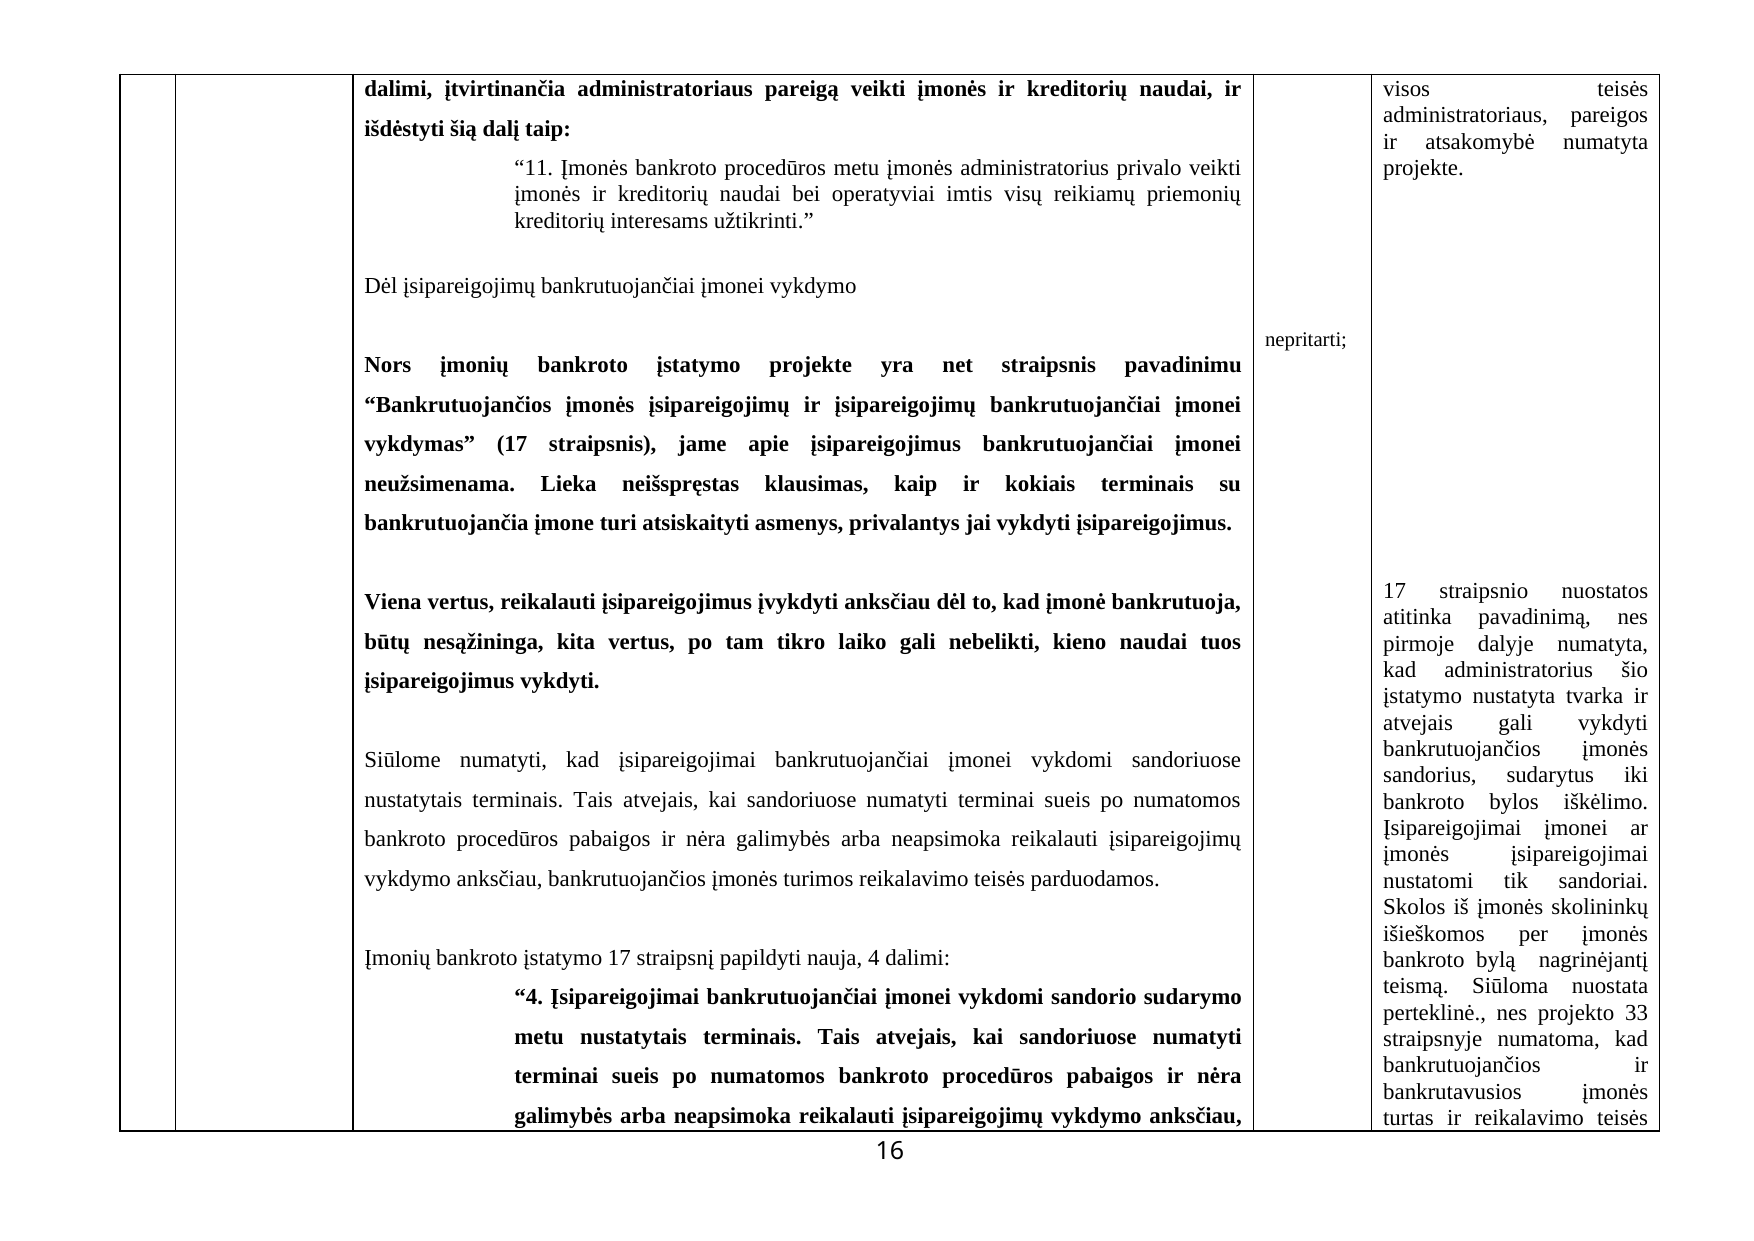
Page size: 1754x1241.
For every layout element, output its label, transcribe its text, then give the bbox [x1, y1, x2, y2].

table_cell nepritarti; [1254, 75, 1371, 1130]
table_cell [176, 75, 352, 1130]
table_cell visos teisės administratoriaus, pareigos ir atsakomybė numatyta projekte. 17 straipsnio nuostatos atitinka pavadinimą, nes pirmoje dalyje numatyta, kad administratorius šio įstatymo nustatyta tvarka ir atvejais gali vykdyti bankrutuojančios įmonės sandorius, sudarytus iki bankroto bylos iškėlimo. Įsipareigojimai įmonei ar įmonės įsipareigojimai nustatomi tik sandoriai. Skolos iš įmonės skolininkų išieškomos per įmonės bankroto bylą nagrinėjantį teismą. Siūloma nuostata perteklinė., nes projekto 33 straipsnyje numatoma, kad bankrutuojančios ir bankrutavusios įmonės turtas ir reikalavimo teisės [1372, 75, 1659, 1130]
table_cell Lietkoopsąjungos valdyba, išnagrinėjusi Įmonių bankroto įstatymo projektą Nr. IXP-330, iš esmės jam pritaria, tačiau jį svarstant siūlo sukonkretinti arba papildyti šiuos straipsnius: 2 straipsnio 8 dalį. Atsižvelgiant į tai, kad sunku nustatyti uždelstų įsiskolinimų sumą, nemokumo sąvoką apibūdinantį sakinį pratęsti po žodžių “viršija pusę jos turto” įrašant “arba įmonės įsipareigojimai (skolos) viršija 75 procentus jos turto”. 4 straipsnį. Pirmame sakinyje po žodžių “asmenys gali” įrašyti “6 straipsnio 1 dalyje nustatyta tvarka”. 5 straipsnio 2 dalį. Papildyti žodžiu “likviduojamai” ir išdėstyti taip: “Pareiškimą teismui dėl bankroto bylos iškėlimo likviduojamai įmonei privalo pateikti likvidatorius.” 8 straipsnio 2 dalį. Antrame sakinyje po žodžio “kuriuose” vietoj žodžių “nurodomi jų adresai” įrašyti žodį “ nurodomos”. 9 straipsnio 1dalį. Išbraukti 1 punkto žodžius “ir įvertinti įmonės turtą”. 10 straipsnį. 6 dalies 2 sakinį numeruoti 7 dalimi. 1 straipsnio 2dalį. Pirmame sakinyje vietoj žodžio “gali” įrašyti žodžius “turi pirmumo teisę”. 11 straipsnio 3dalį. 8 punkte po žodžių “pripažinimo negaliojančiais” įrašyti žodžius “ir jeigu per minėtą laikotarpį nebuvo atliktas auditas (revizija) - organizuoja jo atlikimą”. 20 straipsnį. Pirmame sakinyje po žodžių “administratorius privalo” įterpti žodžius “atlikti auditą ir”. 21 straipsnio 1dalį. 2 punkte po žodžių “priimtų nutarimų” įrašyti ”reikalauti atlikti auditą (reviziją)”. 33 straipsnio 1 dalį. Teiginį “Neparduotas turtas gali būti perduotas kreditoriams” reikia papildyti, t. y. paaiškinti, kaip elgtis tais atvejais, kai reikalavimai kreditoriaus, kuris pageidauja juos atsiimti turtu, turtėtų būti tenkinami paskesne eile arba antru etapu. 33 straipsnio 2dalį. Priešpaskutinį sakinį patikslinti ir išdėstyti taip: “Uždarosios akcinės bendrovės, kurios akcijos parduodamos, akcininkai turi teisę akcijas įsigyti pirmumo tvarka”. 34 straipsnio 1 dalį. Manome, kad šio straipsnio pirmas sakinys gali būti skirtingai traktuojamas. Neaišku, ar galima turtą parduoti už mažesnę kainą nei įkeitimu užtikrinta reikalavimų suma ir skirtumą tarp reikalavimų sumos ir pardavimo kainos tenkinti bendra tvarka, ar, jei nepavyksta parduoti įkeisto turto už kainą, kuri užtikrinta įkeitimu, - jį perduoti įkaito turėtojui. Siūlome tokią pirmo sakinio redakciją: “Įkeitimu užtikrinti kreditoriaus reikalavimai tenkinami iš lėšų, gautų pardavus įkeistą turtą, o jeigu jo nepavyksta parduoti už didesnę arba reikalavimų sumą atitinkančią kainą - perduodant įkeistą turtą”. 37 straipsnio 5 dalį. Po žodžių “nuo 2001 m . liepos 1 d.” įrašyti “išskyrus įmones, kurių likvidavimas prasidėjo iki 2000 m. liepos 1 d., - šioms įmonėms 24 mėnesių terminas likvidavimo procedūrai užbaigti skaičiuojamas nuo 2000 m. liepos 1 d.” Mane labai neramina "turto" savokos neapibrežtumas abiejuose įstatymuose (2str. 8 p. Bankroto įstatymo projekte ir 3str.5p. Restruktūrizavimo įstatymo projekte). Aš siūlyčiau vienareikšmiškai apibrėžti "turto" savoką šiuose istatymuose, kai ji naudojama nustatyti Įmonės nemokumą. Vietoje žodžio "turtas" reikėtų įrašyti frazę: "turto vertė iš paskutiniojo mokesčių inspekcijai priduoto įmonės balanso". Palikus projekte siūloma redakciją, labai nesunku užvilkinti bankroto paskelbimo, teisminio nagrinėjimo terminus. Bandymai nustatyti turto rinkos vertę ar palikti spręsti teismams turėtų garantuoti bankroto ir restrukturizacijos procesų vilkinimą. Prezidiumo narys A.Kovas. LLRI pritaria žemiau išvardintoms Įmonių bankroto įstatymų projekto nuostatoms: nustatyti Įmonių bankroto įstatymo prioritetą kitų įstatymų atžvilgiu (Įmonių bankroto įstatymo projekto 1 straipsnio 3 dalis); panaikinti Valstybinės darbo inspekcijos prie Socialinės apsaugos ir darbo ministerijos, Žemės ir miškų ūkio urėdijos, Apskrities viršininko, Žemės ūkio produkcijos gamintojų visuomeninės organizacijos teisę pateikti pareiškimus teismui dėl bankroto bylos iškėlimo (Įmonių bankroto įstatymo projekto 5 straipsnio 1 dalis); sutrumpinti įmonių bankroto procedūrų terminus (Įmonių bankroto įstatymo projekto 7 straipsnio 1 dalis, 9 straipsnio 4 dalis, 10 straipsnio 4 dalies 5 punktas, 15 straipsnio 1 dalis, 19 straipsnio 1 dalis (lyginant su Darbo sutarties įstatymo 34 straipsnio 1 dalimi), 37 straipsnio 2 dalis ir kt.); atsisakyti likvidacinės komisijos ir jos funkcijas pavesti vykdyti įmonės administratoriui (Įmonių bankroto įstatymo projekto 31-32 straipsniai); nustatyti dviejų etapų kreditorių reikalavimų tenkinimo būdą (Įmonių bankroto įstatymo 35 straipsnio 1 dalis). Tačiau nemaža dalis Įmonių bankroto bei Įmonių restruktūrizavimo įstatymų nuostatų turi esminių trūkumų, kurie gali sukelti skaudžias pasekmes. LLRI siūlo Įmonių bankroto ir Įmonių restruktūrizavimo įstatymų projektus pataisyti pagal žemiau pateikiamas pastabas. Įmonių bankroto įstatymo projektas Dėl įstatymo tikslų Įmonių bankroto įstatymo projekte nėra numatyta, kokių tikslų šiuo įstatymu siekiama. Tokių tikslų įtvirtinimas padėtų tinkamai spręsti įmonės bankroto eigoje iškilusius klausimus. Siūlome Įmonių bankroto įstatymo projekto 1 straipsnio 1 dalį, išdėstyti taip: “1. Šis įstatymas reglamentuoja juridinių asmenų bankrotą, siekiant, kad bankrotas vyktų operatyviai, sklandžiai ir padėtų kuo geriau patenkinti juridinio asmens kreditorių interesus.” Dėl Įmonių bankroto įstatymo taikymo Lietuvos Respublikos Įmonių bankroto įstatymo projekto 1 straipsnio 2 dalis numato, kad įstatymas taikomas visoms įmonėms, viešosioms įstaigoms, bankams ir kredito unijoms. Taip apibrėžus įstatymo taikymo sritį, už jo ribų lieka kiti subjektai, galintys prisiimti finansinius įsipareigojimus – asociacijos, visuomeninės organizacijos ir kt. Taigi neaišku, kaip juose yra tenkinami kreditorių reikalavimai ir vykdomos bankroto procedūros. Visiems subjektams, galintiems prisiimti finansinius įsipareigojimus ir neįstengiantiems jų įvykdyti, turi būti taikomos vienodos nuostatos dėl kreditorių reikalavimų tenkinimo ir bankroto procedūrų. Esant minėtai 1 straipsnio 2 dalies formuluotei, įstatymo nuostatos taip pat nebus privalomos naujai atsirandančioms ir įstatyme neįvardintoms ūkio organizavimo formoms. Atkreipiame dėmesį, kad naujojo Civilinio kodekso 2.33 straipsnyje juridinis asmuo apibrėžiamas kaip savo pavadinimą turinti įmonė, įstaiga ar organizacija, kuri gali savo vardu įgyti ir turėti teises ir pareigas, būti ieškovu ir atsakovu teisme. Atsižvelgdami į tai, kad Civilinis kodeksas įsigalios 2001 m. liepos 1d., ir derindami jame numatytą juridinio asmens sąvoką su Įmonių bankroto įstatymu, siūlome nustatyti, kad Įmonių bankroto įstatymas taikomas visiems juridiniams asmenims. Jeigu tam tikriems juridiniams asmenims, pavyzdžiui, biudžetinėms įstaigoms, šio įstatymo sąmoningai numatoma netaikyti, šie subjektai turėtų būti įvardinti šiame straipsnyje. Su naujuoju Civiliniu kodeksu būtina suderinti ir kitus Įmonių bankroto įstatymo straipsnius. Siūlome Įmonių bankroto įstatymo projekto 1 straipsnio 2 dalį pakeisti ir išdėstyti taip: “2. Įstatymas taikomas visiems juridiniams asmenims, įregistruotiems Lietuvos Respublikos įstatymų nustatyta tvarka. Bankų, kredito unijų, draudimo įmonių, žemės ūkio įmonių, vertybinių popierių apyvartos tarpininkų, investicinių bendrovių ir kitų įmonių ir įstaigų bankroto proceso vykdymo ypatumus gali nustatyti kiti šių įmonių ir viešųjų įstaigų veiklą reglamentuojantys įstatymai.” Dėl nemokumo kriterijų Įmonių bankroto įstatymo projekte iš esmės keičiama įmonių nemokumo sąvoka. Pagal Įmonių bankroto įstatymo projektą įmonės nemokumas – tai įmonės būsena, kai ji laiku neatsiskaito su kreditoriumi (kreditoriais) ir šių jos įsipareigojimų suma yra ne mažesnė kaip dešimt tūkstančių litų ir viršija pusę jos turto (2 straipsnio 8 dalis). Įmonės nemokumo sąvokos pataisymas, numatant, kad įmonė yra nemoki, jei jos įsipareigojimai viršija pusę jos turto, sudaro galimybę anksčiau pradėti bankroto procedūrą. Atrodytų, kad taip sudaromos palankesnės sąlygos patenkinti kreditorių reikalavimus. Tačiau įgyvendinus šias pataisas bankroto procedūros galės būti inicijuotos net toms įmonėms, kurios turi tik laikinų sunkumų, nors apskritai yra pajėgios normaliai dirbti ir atsiskaityti su kreditoriais be bankroto procedūrų. Visų pirma, vien tik turimo turto ir įsipareigojimų santykis gali nedaug tepasakyti, nes esminis dalykas šiuo atveju yra įsipareigojimų vykdymo terminas. Antra, tik tuomet, kai turtas tampa mažesnis už įsipareigojimus, galima pagrįstai kalbėti apie negalėjimą atsiskaityti su kreditoriais Pritariame, kad nemokumui nustatyti būtina lyginti įmonės įsipareigojimus su jos turtu rinkos, o ne balansine verte, nes būtent turto lyginimas su rinkos verte atskleidžia realią įmonės padėtį. Tačiau šios nuostatos įgyvendinimas pagal pateiktą projektą yra neaiškus ir gali sukelti nemažai keblumų. Visų pirma, pagal nemokumo apibrėžimą neaišku, kokiaiss metodais turi būti vertinamas turtas ir įsipareigojimai, kas vertins ir kokiais terminais, ar bus vertinama pati įmonė kaip verslas, ar bus vertinamos įmonės turimos reikalavimo teisės ir t.t. Siūlome nustatyti, kad įmonei bankroto bylą galima kelti tik tada, kai jos skolos viršija visą jos turtą (o ne pusę, kaip numatyta projekte). Siūlome nustatyti, kad: sprendimą, ar įmonės įsipareigojimai sudaro didesnę dalį lyginant su įmonės turto rinkos verte nei numatyta nemokumo kriterijuose, priima teismas, kuris, esant būtinybei, gali pasitelkti nepriklausomus turto vertintojus; iki vertinant įmonės turtą turi būt įvertinta įmonė kaip verslas; vertinant įmonės turtą turi būti atsižvelgiama į įmonės turimas reikalavimo teises ir kitas vertybes, kurios gali turėti rinkos vertę; be formalaus turto ir įsipareigojimų santykio kriterijaus (kuris, deja, negali būti iki galo formalizuotas ir suabsoliutintas) nustatyti, kad įmonė yra ir gali būti laikoma nemokia tik jeigu teismas nustato, jog nei trumpalaikėje, nei ilgalaikėje perspektyvoje ji neturi realių galimybių atsiskaityti su kreditoriais. Tokiu atveju būtų būtina gauti didžiosios dalies kreditorių sutikimą pradėti bankroto procedūrą. Kita opi problema, susijusi su siūlomais nemokomumo kriterijais, yra ta, kad labai dažnai didžiausi įmonių įsiskolinimai yra valstybei, o valstybė savo ruožtu yra skolingas įmonėms. Tokiu būdu įmonės tampa visiškai priklausomos nuo privalomas įmokas administruojančių institucijų. Pradėti bankroto bylą tokioje situacijoje atsidūrusiai įmonei būtų neteisinga. Atkreipiame dėmesį ir į tai, kad Įmonių bankroto įstatymo projektas nustato terminą, per kurį įmonė turi atsiskaityti su kreditoriais. Pagal 2 straipsnio 8 dalį įmonė yra nemoki, jei ji neatsiskaito su kreditoriumi (kreditoriais) praėjus trims mėnesiams po termino, nustatyto įstatymų, kitų teisės aktų, taip pat kreditoriaus ir įmonės sutartyse įmonės įsipareigojimams įvykdyti, arba praėjus tokiam pat terminui po kreditoriaus (kreditorių) reikalavimo įvykdyti įsipareigojimus, jeigu sutartyse terminas nebuvo nustatytas. Tačiau šalys sutartyje gali numatyti ilgesnius nei trys mėnesiai atsiskaitymo terminus ir yra netikslinga Bankroto įstatymu nepripažinti tokių sutarčių sąlygų. Siūlome atskirti atvejus, kada įmonė yra skolinga privatiems subjektams, o kada valstybei, griežčiau reglamentuojant pastarosios galimybes inicijuoti bankroto bylą. Siūlome numatyti šalių susitarimu nustatytų terminų prioritetą įstatyme įtvirtintų terminų atžvilgiu. Įmonių bankroto įstatymo 2 straipsnio 8 dalį pakeisti ir išdėstyti taip: “8. Įmonės nemokumas – įmonės būsena, kuri atitinka visas šias sąlygas: įmonė neatsiskaito su kreditoriumi (kreditoriais) praėjus trims mėnesiams, o jei kreditorius yra valstybė, savivaldybė ar jų institucijos, išskyrus sutartinius įsipareigojimus, praėjus šešiems mėnesiams po termino, per kurį, remiantis sudarytu sandoriu, įstatymu, kitu teisės aktu įsipareigojimas turėjo būti įvykdytas; įmonės įsipareigojimų suma kreditoriui (kreditoriams) yra ne mažesnė kaip dešimt tūkstančių litų; pradelsti įmonės įsipareigojimai (skolos) viršija visą jos turtą rinkos verte.” Dėl bankroto bylos iškėlimo Įmonių bankroto įstatymo projekto 4 straipsnis nustato, kad kreiptis dėl bankroto bylos iškėlimo galima tuomet, kai įmonė nevykdo savo įsipareigojimų. Tačiau pagal Įmonių bankroto įstatymo projekto 9 straipsnio 5 dalį teismas bankroto bylą gali ir turi iškelti tik tuomet, kai įmonė yra nemoki arba kai įmonė viešai paskelbė ar kitaip pranešė kreditoriui (kreditoriams), kad negali atsiskaityti su kreditoriumi (kreditoriais) ir (arba) neketina vykdyti savo įsipareigojimų. Tai, kad įmonė paprasčiausiai laiku nevykdo 4 straipsnyje nustatytų įsipareigojimų, dar nereiškia, kad ji yra nemoki, ar kad ji nežada įsipareigojimų vykdyti ateityje. Siekiant nuoseklumo, siūlome numatyti, kad kreiptis į teismą dėl bankroto bylos iškėlimo galima tik tada, kai įmonė yra nemoki arba laiku nevykdo teismo sprendimu priteistų prievolių. Kai įmonė tiesiog nevykdo savo įsipareigojimų, kreditoriai kreipiasi į teismą dėl savo reikalavimų patenkinimo Civilinio kodekso ir Civilinio proceso kodekso nustatyta tvarka. Jei nagrinėdamas ieškinį teismas nustato, kad įmonė yra nemoki, jis pats iškelia bankroto bylą. Todėl siūlome Įmonių bankroto įstatymo projekto 4 straipsnį pakeisti ir išdėstyti taip: “4 straipsnis. Pareiškimo teismui dėl bankroto bylos iškėlimo pateikimo pagrindai 1. Šio įstatymo 5 straipsnyje išvardyti asmenys gali pateikti pareiškimą teismui dėl bankroto bylos iškėlimo, jeigu yra bent viena iš šių sąlygų: įmonė yra nemoki; įmonė viešai paskelbė ar kitaip pranešė kreditoriui (kreditoriams), kad negali arba neketina vykdyti įsipareigojimų; įmonė laiku nevykdo teismo sprendimu priteistų prievolių.” 2. Jei įmonė laiku nevykdo savo įsipareigojimų, kreditoriai gali kreiptis į teismą dėl savo reikalavimų patenkinimo Civilinio kodekso ir Civilinio proceso kodekso nustatyta tvarka. 3. Jei teismas, nagrinėdamas ieškinį nustato, kad įmonė yra nemoki, jis iškelia įmonei bankroto bylą.” Dėl bankrutuojančių įmonių turto pardavimo Pagal Įmonių bankroto įstatymo projekto 33 straipsnio 1 dalį, bankrutuojančios ar bankrutavusios įmonės nekilnojamasis turtas parduodamas viešose varžytinėse Vyriausybės nustatyta tvarka. Kito turto, išskyrus įkeistą turtą, pardavimo tvarką nustato kreditoriai. Atkreipiame dėmesį į tai, kad vienintelis teisės aktas, reglamentuojantis pardavimo iš varžytynių tvarką, yra Civilinio proceso kodeksas. Vyriausybės priimto poįstatyminio akto šiuo klausimu nėra. Jei numatoma, kad varžytinėms bankroto atveju netinka Civilinio proceso kodekse nustatyta tvarka, Bankroto įstatyme būtina numatyti išimtis iš šios tvarkos, o ne daryti neapibrėžtas nuorodas į Vyriausybės nustatomą tvarką. Įmonių bankroto įstatymo projektas nenumato principų, kuriais vadovaujantis kreditoriai turėtų nustatyti “kito” turto pardavimo tvarką. Taip gali iškilti pavojus, jog kreditorių dauguma piktnaudžiaus šia galimybe ir nustatys tik kai kuriems kreditoriams palankią turto pardavimo tvarką. Todėl būtų tikslinga numatyti, kad pagrindinis kriterijus, kuriuo turi būti vadovaujamasi parduodant įmonės turtą, yra turto kaina. Taip pat Įmonių bankroto įstatymo projekte nėra numatyta kreditorių dauguma, kuri galėtų nustatyti turto pardavimo tvarką. Turto pardavimo tvarkos nustatymas turėtų būti suteikiamas kreditorių susirinkimui. Besąlygiškas kreditorių įpareigojimas nustatyti “kito” turto pardavimo tvarką sudaro sąlygas įmonės turto pardavimo vilkinimui, kadangi kreditoriai gali ilgai nesusitarti dėl turto pardavimo tvarkos. Ilgai delsiant sumažėtų turto vertė, tektų daryti išlaidas jo išlaikymui, be to, praėjus nustatytam 24 mėnesių terminui nerealizuotas turtas bus nurašytas kaip neturintis rinkos vertės. Būtų tikslinga numatyti, kad tais atvejais, kai praėjus 6 mėnesiams po bankroto bylos iškėlimo kreditoriai nenustato “kito” turto pardavimo tvarkos, toks turtas, kaip ir nekilnojamas turtas, parduodamas iš varžytinių. Remiantis aukščiau išdėstytu, siūlome numatyti, kad pagrindinis kriterijus parduodant “kitą” įmonės turtą yra turto kaina; turto pardavimo tvarką nustato kreditorių susirinkimas; tais atvejais, kai kreditoriai nenustato “kito” turto pardavimo tvarkos, turtas parduodamas iš varžytinių. Įmonių bankroto įstatymo projekto 25 straipsnį papildyti nauju, 16 punktu, numatančiu, kad “kito” turto pardavimo tvarką nustato kreditorių susirinkimas. “15) nustatyti turto, išskyrus nekilnojamąjį ir įkeistą, pardavimo tvarką, remiantis palankiausia siūloma kaina;” Įmonių bankroto įstatymo projekto 33 straipsnio 1 dalį pakeisti ir išdėstyti taip: “1. Nekilnojamas turtas parduodamas viešose varžytinėse. Jei kreditoriai per 6 mėnesius po bankroto bylos iškėlimo nenustato kitaip, kitas turtas, išskyrus įkeistą turtą, parduodamas viešose varžytynėse. Neparduotas turtas gali būti perduotas kreditoriams. Turto pirkimo-pardavimo sutartis arba perdavimo aktas yra prilyginami notaro patvirtintai sutarčiai ir yra nuosavybės teisę patvirtinantys dokumentai nustatyta tvarka registruojant pirkimo-pardavimo sutartis.” Dėl bankrutuojančios įmonės sandorių patikrinimo Pagal Įmonių bankroto įstatymo projekto 11 straipsnio 3 dalies 8 punktą, įmonės administratorius patikrina bankrutuojančios įmonės sandorius, sudarytus per laikotarpį ne mažesnį kaip 36 mėnesiai iki bankroto bylos iškėlimo, ir pareiškia ieškinius įmonės bankroto bylą nagrinėjančiame teisme dėl sandorių, priešingų įmonės tikslams ir (arba) galėjusių turėti įtakos tam, kad įmonė negali atsiskaityti su kreditoriais, pripažinimo negaliojančiais. Pagal Įmonių bankroto įstatymo projekto 20 straipsnio 2 dalį, tyčinio bankroto atveju administratorius privalo patikrinti bankrutuojančios įmonės sandorius, sudarytus per 5 metų laikotarpį iki bankroto bylos iškėlimo. Dabar galiojantis Įmonių bankroto įstatymas šiems atvejams nustato atitinkamai 12 mėnesių ir 3 metų laikotarpius. Detalus ir smulkmeniškas kiekvieno sandorio Įmonių bankroto įstatymo projekte nustatytu ilgu laikotarpiu tikrinimas vilkins bankroto vykdymo procedūrą. Siūlome nustatyti, kad Įmonių bankroto įstatymo projekte nustatytais terminais (36 mėnesiai; 5 metai) įmonės administratorius tikrina tik svarbius, įmonės bankrotui galėjusius turėti įtakos sandorius. Dėl kreditorių reikalavimų tenkinimo tvarkos Iškėlus įmonei bankroto bylą, visas įmonės valdymas pereina į įmonės administratoriaus rankas. Būtent administratorius valdo, naudoja, disponuoja įmonės turtu, atidaro atskirą sąskaitą banke kaupti lėšas bankroto proceso vykdymo metu ir atsiskaityti su kreditoriais, organizuoja ir kontroliuoja pajamų, gautų valdant, naudojant bankrutuojančios įmonės turtą ar juo disponuojant, taip pat sąnaudų apskaitą bei vykdo kitas jam pavestas funkcijas. Įmonių bankroto įstatymo projektas nenumato administratoriaus pareigos kuo greičiau patenkinti bent dalį kreditorių reikalavimų realizavus tam tikrą bankrutuojančios įmonės turtą. Taip sudaromos sąlygos kaupti lėšas, gautas realizavus bankrutavusios įmonės turtą, kurios gali būti pradėtos naudoti ne kreditorių reikalavimams tenkinti, bet kitiems tikslams. Siekiant užtikrinti kreditorių interesus, siūlome numatyti, kad, realizavus bent dalį bankrutuojančios įmonės turto ir atskaičius iš jo administravimo išlaidas bei pavedimo sutartyje numatytą administratoriaus atlyginimą, administratorius privalo eiliškumo tvarka patenkinti kreditorių reikalavimus. Įmonių bankroto įstatymo projekto 11 straipsnio 3 dalį, išvardijančią įmonės administratoriaus funkcijas, papildyti nauju, 24 punktu: “24) realizavus bent dalį bankrutavusios įmonės turto ir atskaičius iš jo administravimo išlaidas bei pavedimo sutartyje numatytą administratoriaus atlyginimą, eiliškumo tvarka tenkinami kreditorių reikalavimai. Dėl įmonės administratoriaus Įmonių bankroto įstatymo projekte nėra numatyti principai, kuriais remiantis būtų vykdoma įmonės bankroto procedūra. Bendrų bankroto procedūros vykdymo nuostatų įtvirtinimas padėtų išvengti įmonės valdymo organų ir administratoriaus piktnaudžiavimo įmonėje susidariusia padėtimi, geriau patenkinti kreditorių interesus, tinkamai spręsti įmonės bankroto eigoje iškilusius klausimus. Siūlome Įmonių bankroto įstatymo projekto 11 straipsnį papildyti nauja, 11 dalimi, įtvirtinančia administratoriaus pareigą veikti įmonės ir kreditorių naudai, ir išdėstyti šią dalį taip: “11. Įmonės bankroto procedūros metu įmonės administratorius privalo veikti įmonės ir kreditorių naudai bei operatyviai imtis visų reikiamų priemonių kreditorių interesams užtikrinti.” Dėl įsipareigojimų bankrutuojančiai įmonei vykdymo Nors įmonių bankroto įstatymo projekte yra net straipsnis pavadinimu “Bankrutuojančios įmonės įsipareigojimų ir įsipareigojimų bankrutuojančiai įmonei vykdymas” (17 straipsnis), jame apie įsipareigojimus bankrutuojančiai įmonei neužsimenama. Lieka neišspręstas klausimas, kaip ir kokiais terminais su bankrutuojančia įmone turi atsiskaityti asmenys, privalantys jai vykdyti įsipareigojimus. Viena vertus, reikalauti įsipareigojimus įvykdyti anksčiau dėl to, kad įmonė bankrutuoja, būtų nesąžininga, kita vertus, po tam tikro laiko gali nebelikti, kieno naudai tuos įsipareigojimus vykdyti. Siūlome numatyti, kad įsipareigojimai bankrutuojančiai įmonei vykdomi sandoriuose nustatytais terminais. Tais atvejais, kai sandoriuose numatyti terminai sueis po numatomos bankroto procedūros pabaigos ir nėra galimybės arba neapsimoka reikalauti įsipareigojimų vykdymo anksčiau, bankrutuojančios įmonės turimos reikalavimo teisės parduodamos. Įmonių bankroto įstatymo 17 straipsnį papildyti nauja, 4 dalimi: “4. Įsipareigojimai bankrutuojančiai įmonei vykdomi sandorio sudarymo metu nustatytais terminais. Tais atvejais, kai sandoriuose numatyti terminai sueis po numatomos bankroto procedūros pabaigos ir nėra galimybės arba neapsimoka reikalauti įsipareigojimų vykdymo anksčiau, bankrutuojančios įmonės turimos reikalavimo teisės parduodamos.” Dėl kreditorių eiliškumo Pagal Įmonių bankroto įstatymo projekto 35 straipsnį, pirmąja eile tenkinami su darbo santykiais susiję darbuotojų reikalavimai, reikalavimai atlyginti žalą dėl suluošinimo ar kitokio kūno sužalojimo, susirgimo profesine liga ar žuvus nuo nelaimingo atsitikimo darbe bei atgręžtiniai valstybės reikalavimai, kai prievolė atlyginti žalą pereina valstybei žalos atlyginimo dėl nelaimingų atsitikimų darbe ar susirgimų profesine liga laikinojo įstatymo nustatytais atvejais, fizinių asmenų reikalavimai apmokėti už perdirbti supirktą žemės ūkio produkciją, taip pat Fondo bankrutuojančių ir bankrutavusių įmonių darbuotojų reikalavimams, susijusiems su darbo santykiais, tenkinti, reikalavimai, Garantinio fondo reikalavimai ir Fondo fizinių asmenų reikalavimams apmokėti už bankrutuojančių ir bankrutavusių įmonių supirktą perdirbti žemės ūkio produkciją reikalavimai. Antrąja eile yra tenkinami reikalavimai dėl mokesčių ir kitų įmokų į biudžetą, dėl valstybės vardu gautų užsienio paskolų ir paskolų, gautų su valstybės garantija, dėl specialiųjų atidėjimų pažeistoms žemėms, iškasus naudingąsias iškasenas, rekultivuoti nepanaudojimo, dėl kitų aplinkosaugos priemonių neįvykdymo, visi kiti kreditorių reikalavimai. Įmonių bankroto įstatymo projekto 35 straipsnyje numatytas kreditorių reikalavimų tenkinimo eiliškumas yra ydingas, nes pirmiausia turėtų būti tenkinami privatūs, o ne valstybiniai interesai. Nepatenkinus privačių subjektų reikalavimų, bus apribotos jų veiklos galimybės, atitinkamai jie negalės vykdyti įsipareigojimų savo partneriams (taip pat ir valstybei). Taip pat atkreipiame dėmesį į tai, kad netikslinga tik patenkinus visus iš darbo santykių kylančius darbuotojų reikalavimus tenkinti antrosios kreditorių eilės reikalavimus, nes kitų kreditorių reikalavimų nepatenkinimas gali sukelti ne mažiau skaudžias socialines pasekmes. Siūlome pakeisti kreditorių eilę reikalavimams tenkinti privačių subjektų naudai. Įmonių bankroto įstatymo projekto 35 straipsnio 2 dalį išdėstyti taip: “2. Kreditorių reikalavimai yra tenkinami tokia tvarka: pirmąją eile yra tenkinami iš darbo santykių kylantys darbuotojų reikalavimai iki 3 vidutinių mėnesinių darbo užmokesčių dydžio sumos, reikalavimai atlyginti žalą dėl suluošinimo ar kitokio kūno sužalojimo, susirgimo profesine liga arba žuvus nuo nelaimingo atsitikimo darbe. Į 3 vidutinių mėnesinių darbo užmokesčių dydžio sumą įskaitomos darbuotojų gautos kompensacijos iš Garantinio fondo ar kitų valstybės lėšų; antrąja eile yra tenkinami kitų kreditorių reikalavimai; trečiąja eile yra tenkinami reikalavimai dėl mokesčių, baudų ir kitų privalomų mokėjimų į biudžetą bei privalomojo valstybinio socialinio draudimo ir privalomojo sveikatos draudimo įmokų.” Dėl įmonės sanavimo panaikinimo Įmonių restruktūrizavimo įstatymu įtvirtinus įmonių restruktūrizavimo procedūrą, panaikinama įmonių sanavimo procedūra, kurią numato dabar galiojantis Įmonių bankroto įstatymas. Tačiau siūlomas įtvirtinti įmonės restruktūrizavimo procesas skiriasi nuo įmonės sanavimo proceso, kurį numato dabar galiojantis Įmonių bankroto įstatymas. Skirtingai nuo sanavimo, restruktūrizavimo procesas gali būti taikomas tik laikinų finansinių sunkumų turinčiai įmonei, atitinkančiai dar ir tokias papildomas sąlygas: įmonė nėra nutraukusi komercinę-ūkinę veiklą, jos turto balansinė vertė pasiūlymo pradėti restruktūrizavimo procesą dieną yra ne mažesnė kaip 1 mln. litų, nėra teismo ar kreditorių sprendimo likviduoti įmonę. Įmonių restruktūrizavimo įstatymo 11 straipsnis nenumato galimybės iškėlus įmonei bankroto bylą pereiti prie įmonės restruktūrizavimo – tai įmanoma tik iki bankroto bylos iškėlimo. Gali susiklostyti situacija, kada, iškėlus įmonei bankroto bylą, atsiras asmuo, sutinkantis perimti bankrutuojančią įmonę ir padengti visus jos įsipareigojimus. Tokiu atveju pritaikyti restruktūrizavimo procedūrą nebus galima, tuo tarpu esant sanavimui kaip tik būtų sudarytos reikiamos sąlygos įmonės perėmimui. Siūlome arba (1) palikti galioti įmonių sanavimo procedūrą (supaprastinus sanavimo tvarką), arba (2) palengvinti taikos sutarties sudarymo sąlygas, siekiant, kad taikos sutartis taptų realia galimybe atgaivinti bankrutuojančią įmonę, kai tam pritaria dauguma privačių kreditorių, arba (3) numatyti galimybes, kaip daugumos kreditorių valia būtų pereinama nuo bankroto procedūros prie restruktūrizavimo procedūros. Bet kokiu atveju siūlome nustatyti, kad šioms procedūroms negali būti skiriamos valstybės lėšos. 1. 9 str. 3 d. numatyta, kad teismui priėmus pareiškimą dėl bankroto bylos iškėlimo sustabdomas turto realizavimas ir išieškojimas. Visų pirma, niekas nežinos, ar teismas priėmė pareiškimą ir kokią konkrečiai dieną laikyti pareiškimo priėmimo diena. Antra, teismas priėmęs pareiškimą pats turėtų spręsti sustabdyti ar nesustabdyti realizavimą ir išieškojimo procedūrą. Priešingu atveju suinteresuoti asmenys specialiai paduos nepagrįstus pareiškimus dėl bankroto bylos iškėlimo ar vilkins sprendimo pagal priimtą pareiškimą priėmimą. Tokiu būdu bus pažeidžiamos kreditorių teisės. 2. 10 str. 7 d. 1 p. numatyta, kad tais atvejais, kai įmonės turtas nėra atskirtas nuo įmonininko (savininko) turto, administratoriui turi būti pateiktas įmonininko (savininko) turto sąrašas. Atkreiptinas dėmesys, kad įmonės turtas visada yra atskirtas nuo įmonininko (savininko) turto, tačiau įmonininkas (savininkas) įstatymų numatytais atvejais atsako už savo įmonės įsipareigojimus. Tokia nuostata yra aiškiai išreikšta naujam civiliniam kodekse. Be to, bankrotas keliamas ne įmonės savininkui, o įmonei, todėl toks reglamentavimas nėra pagrįstas. Kreditoriai savo santykius su įmonės savininku turėtų aiškintis bendra tvarka. Ta pati pastaba taikytina ir dėl 11 str. 3 d. 19 p. 3. 10 str. 8 d. nesuprantamas motyvas kodėl apeliacinės instancijos teismo nutartis dėl bankroto bylos iškėlimo neskundžiama. Visų pirma, kasaciniam skundui paduoti civilinio proceso kodeksas numato griežtus apribojimus, antra, kasacinio skundo padavimas netrukdo bankroto bylos eigai, nes teismų sprendimai yra įsiteisėję. 4. 11 str. 3 d. 8 p. paskutinį sakinį siūlome papildyti taip: “jei neįrodoma, kad sužinojo anksčiau”. 5. 11 str. 3 d. nėra išvardintos visos administratoriaus teisės, todėl siūlytume papildyti jį 24 p. ir numatyti, kad jis turi ir kitas įstatymų numatytas teises. 6. 11 str. 5 d. turi būti aiškiai nurodyta, kad sudaromoje su administratoriumi pavedimo sutartyje galima numatyti atlyginimą tvirta pinigų suma, kuri būtų išmokama sutartyje numatytais terminais. Priešingu atveju Socialinio draudimo įstaiga ir mokesčių inspekcija prilygins pavedimo sutartį su fiziniu asmeniu darbo sutarčiai ir reikalaus mokėti mokesčius už kiekvieną mėnesį nuo minimalaus atlyginimo, nepriklausomai ar jis yra išmokamas. Santykių aiškinimasis su šiomis institucijomis pareikalaus daug laiko ir tuo pačiu vilkins bankroto bylos procedūras. 7. 11 str. 7 d. numatyti atvejai, kada administratorius laikinai negali eiti savo pareigų – atostogų ir laikino nedarbingumo metu, tačiau praktiškai pasitaiko ar gali pasitaikyti ir kitokių atvejų. Siūlome papildyti 7 d. ir jos pradžią formuluoti taip: “7. Nutartį dėl administratoriaus laikino pavadavimo jo atostogų, laikino nedarbingumo ar kitais atvejais, kai jis laikinai negali eiti savo pareigų, priima … (toliau kaip projekte).”. 8. 17 str. siūlome papildyti 3 d., kurioje turi būti įtvirtintos teisės normos dėl inkasinių pavedimų, apskaitų bankuose, ir dėl vykdomųjų dokumentų, kurie buvo pateikti vykdyti tiesiogiai kredito įstaigoms, likimo. Manytume, kad tiek vykdomuosius dokumentus, tiek inkasinius pavedimus kredito įstaigos turėtų perduoti administratoriui, kuris juos laikytų iki bankroto bylos pabaigos. Priešingu atveju praktikoje atsiranda problemų, sprendžiant klausimus dėl šių dokumentų tolesnio vykdymo ir tuo pačiu vilkinasi bankroto bylos sprendimai. 9. 18 str. turėtų būti reglamentuojami ne tik turto areštai, kuriuos uždėjo antstoliai ar teisėsaugos pareigūnai baudžiamosiose bylose, bet visi kiti apribojimai disponuoti turtu. Pagal dabartinius įstatymus yra daug institucijų, kuriuos gali areštuoti turtą ar nustatyti apribojimus juo disponuoti, tačiau bankroto procedūras reglamentuojantys teisės aktai nepasisako dėl jų statuso bankroto bylos iškėlimo atveju. Šių atvejų nesureguliavus kyla bereikalingų ginčų ir tuo pačiu vilkinamas bankroto bylos nagrinėjimas. 10. 28 str. 2 d. numatyta, kad taikos sutartį turi pasirašyti visi kreditoriai, nors sprendimas dėl taikos sutarties priimamas kreditorių susirinkime balsų dauguma (įstatymo 23 str. 1 d. 11 p.). Siūlytume numatyti, kad taikos sutartį užtenka pasirašyti daugumai kreditorių, kurių balsais buvo priimtas sprendimas kreditorių susirinkime dėl taikos sutarties sudarymo. Tai leistų operatyviai spręsti klausimus ir to pačiu padėti įmonėms, kurios turi laikinų ar išsprendžiamų sunkumų, tačiau joms negali būti keliama restruktūrizavimo byla. 11. 33 str. 3 d. numatyta, kad perdavus įkaito turėtojui neparduotą įkeistą turtą, šis turi atlyginti šio turto administravimo išlaidas. Tokia formuluotė nėra teisinga, nes administratoriai specialiai ilgai pardavinėja turtą didesnėmis negu galima parduoti turtą, tikėdamiesi gauti iš įkaito turėtojų papildomai jiems nepriklausančių sumų. Minėta įstatymo nuostata dar labiau skatins administratorius pardavinėti nerealiomis kainomis ir tuo pačiu didinti turto administravimo išlaidas. Tuo labiau, kad įstatyme numatyta neparduotą turtą perduoti savivaldybėms arba apskritims. Siūlome nustatyti, kad įkaito turėtojas neturėtų atlyginti išlaidų, kurios buvo patirtos dėl įmonės turto pardavimo vilkinimo. 12. 34 str. turėtų būti nurodyti aiškūs terminai ir procedūros kokiais laiko intervalais turi būti pardavinėjamas turtas, nes administratoriai, siekdami kuo ilgiau turėti darbo, stengiasi kuo ilgiau pardavinėti turtą. Pvz. jie nemažina turto kainos, nors už pasiūlytą jau kelintų varžytynių metu neatsiranda pirkėjas. 13. 36 str. 1 d. numatyta, kad administravimo išlaidos turi būti atlyginamos ir iš lėšų, kurios gautos pardavus įkeistą turtą. Tokia nuostata nėra teisinga, nes vieno kreditoriaus sąskaita kompensuojamos kitų kreditorių išlaidos. Siūlome nustatyti, kad administravimo išlaidoms atlyginti gali būti panaudota ne daugiau kaip 5 procentai lėšų, gautų už įkeistą parduotą turtą. Konkretų dydį turėtų nustatyti kreditorių susirinkimas. Papildyti projekto 35 str., kad pirmąja eile būtų tenkinami ne tik fizinių, bet ir juridinių asmenų reikalavimai apmokėti už perdirbti supirktą ir parduoti patiektą žemės ūkio produkciją. [354, 75, 1253, 1130]
table_cell [121, 75, 175, 1130]
